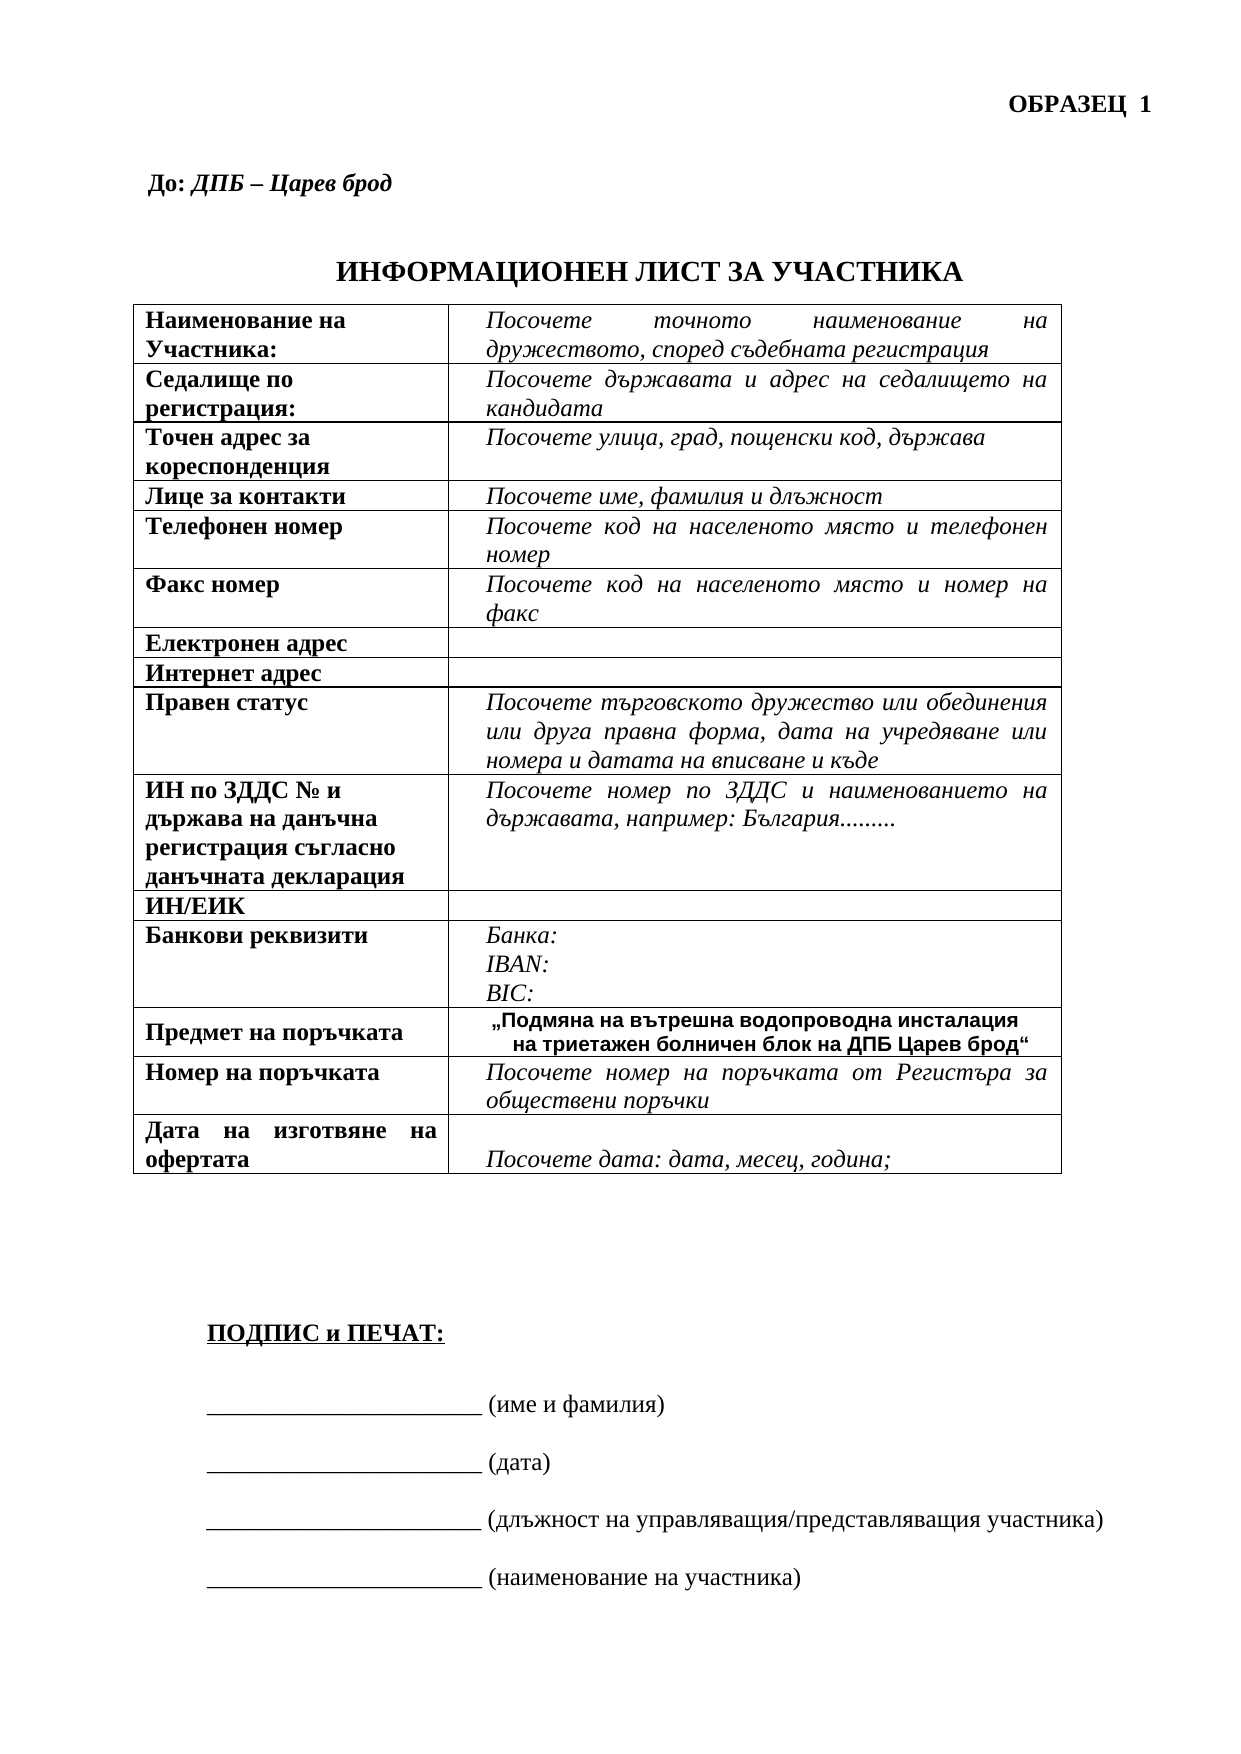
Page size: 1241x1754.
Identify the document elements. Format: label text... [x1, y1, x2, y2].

table_cell Телефонен номер [134, 511, 448, 568]
table_cell [449, 891, 1061, 919]
table_cell Предмет на поръчката [134, 1008, 448, 1056]
table_cell Банка: IBAN: BIC: [449, 921, 1061, 1007]
text ______________________ (наименование на участника) [207, 1562, 1152, 1591]
table_cell Точен адрес за кореспонденция [134, 423, 448, 480]
text До: ДПБ – Царев брод [148, 168, 1152, 196]
text ПОДПИС и ПЕЧАТ: [148, 1318, 1152, 1346]
table_header Посочете точното наименование на дружеството, според съдебната регистрация [449, 305, 1061, 363]
table_cell Банкови реквизити [134, 921, 448, 1007]
table_cell Седалище по регистрация: [134, 364, 448, 421]
table_cell ИН/ЕИК [134, 891, 448, 919]
table_cell Посочете улица, град, пощенски код, държава [449, 423, 1061, 480]
table_cell Правен статус [134, 688, 448, 774]
table_cell Факс номер [134, 569, 448, 627]
table_cell Посочете име, фамилия и длъжност [449, 481, 1061, 510]
table_cell [449, 658, 1061, 686]
table_cell Посочете номер по ЗДДС и наименованието на държавата, например: България......... [449, 775, 1061, 890]
table_cell [449, 628, 1061, 657]
text ______________________ (длъжност на управляващия/представляващия участника) [206, 1504, 1152, 1533]
table_cell Посочете код на населеното място и телефонен номер [449, 511, 1061, 568]
table_cell Посочете дата: дата, месец, година; [449, 1115, 1061, 1173]
text ОБРАЗЕЦ 1 [541, 89, 1152, 117]
text ______________________ (име и фамилия) [207, 1389, 1152, 1418]
text ______________________ (дата) [207, 1447, 1152, 1476]
table_cell Дата на изготвяне на офертата [134, 1115, 448, 1173]
subtitle ИНФОРМАЦИОНЕН ЛИСТ ЗА УЧАСТНИКА [148, 254, 1152, 287]
table_cell Интернет адрес [134, 658, 448, 686]
table_cell Лице за контакти [134, 481, 448, 510]
table_cell Посочете код на населеното място и номер на факс [449, 569, 1061, 627]
table_cell Електронен адрес [134, 628, 448, 657]
table_cell ИН по ЗДДС № и държава на данъчна регистрация съгласно данъчната декларация [134, 775, 448, 890]
table_cell Посочете търговското дружество или обединения или друга правна форма, дата на учредяване или номера и датата на вписване и къде [449, 688, 1061, 774]
table_header Наименование на Участника: [134, 305, 448, 363]
table_cell „Подмяна на вътрешна водопроводна инсталация на триетажен болничен блок на ДПБ Царев брод“ [449, 1008, 1061, 1056]
table_cell Номер на поръчката [134, 1057, 448, 1114]
table_cell Посочете държавата и адрес на седалището на кандидата [449, 364, 1061, 421]
table_cell Посочете номер на поръчката от Регистъра за обществени поръчки [449, 1057, 1061, 1114]
